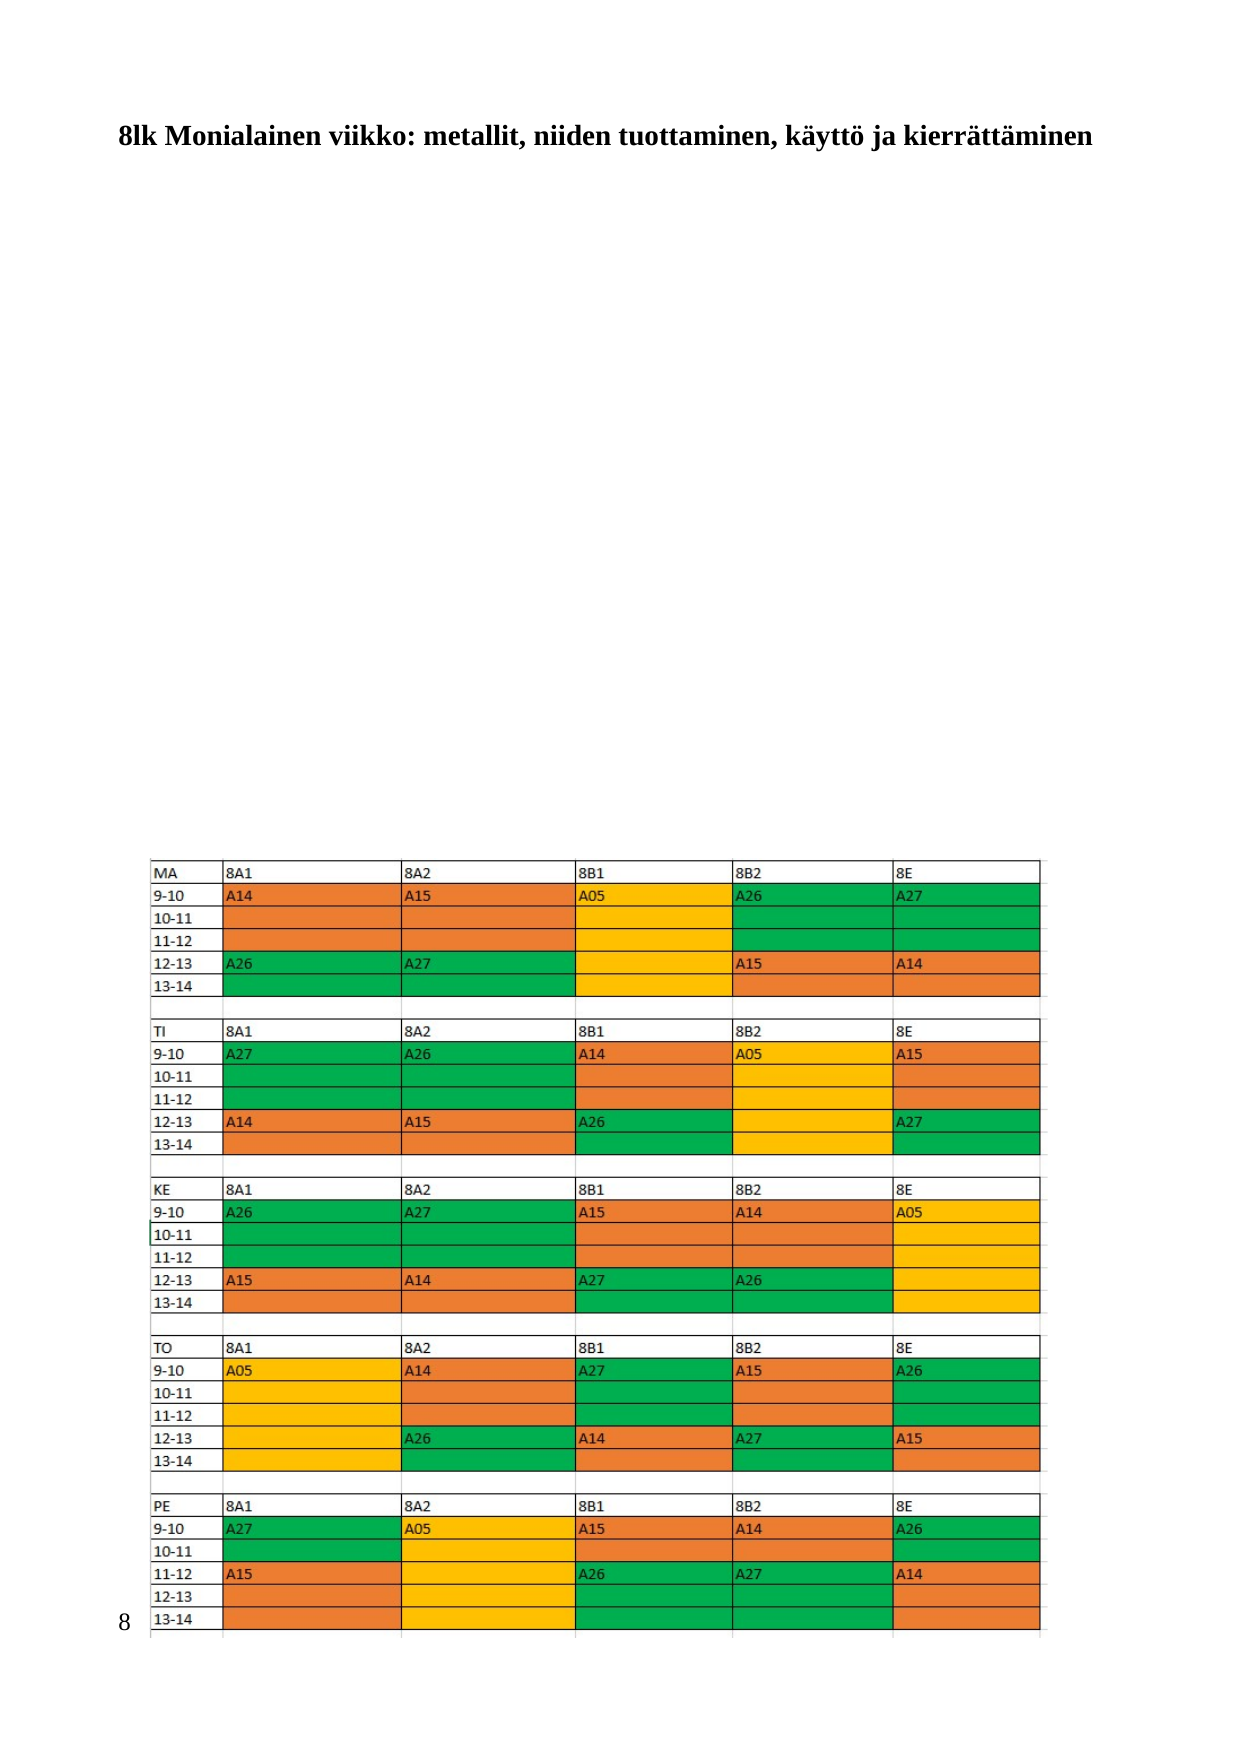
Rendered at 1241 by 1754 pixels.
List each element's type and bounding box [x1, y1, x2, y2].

picture [149, 858, 1048, 1638]
